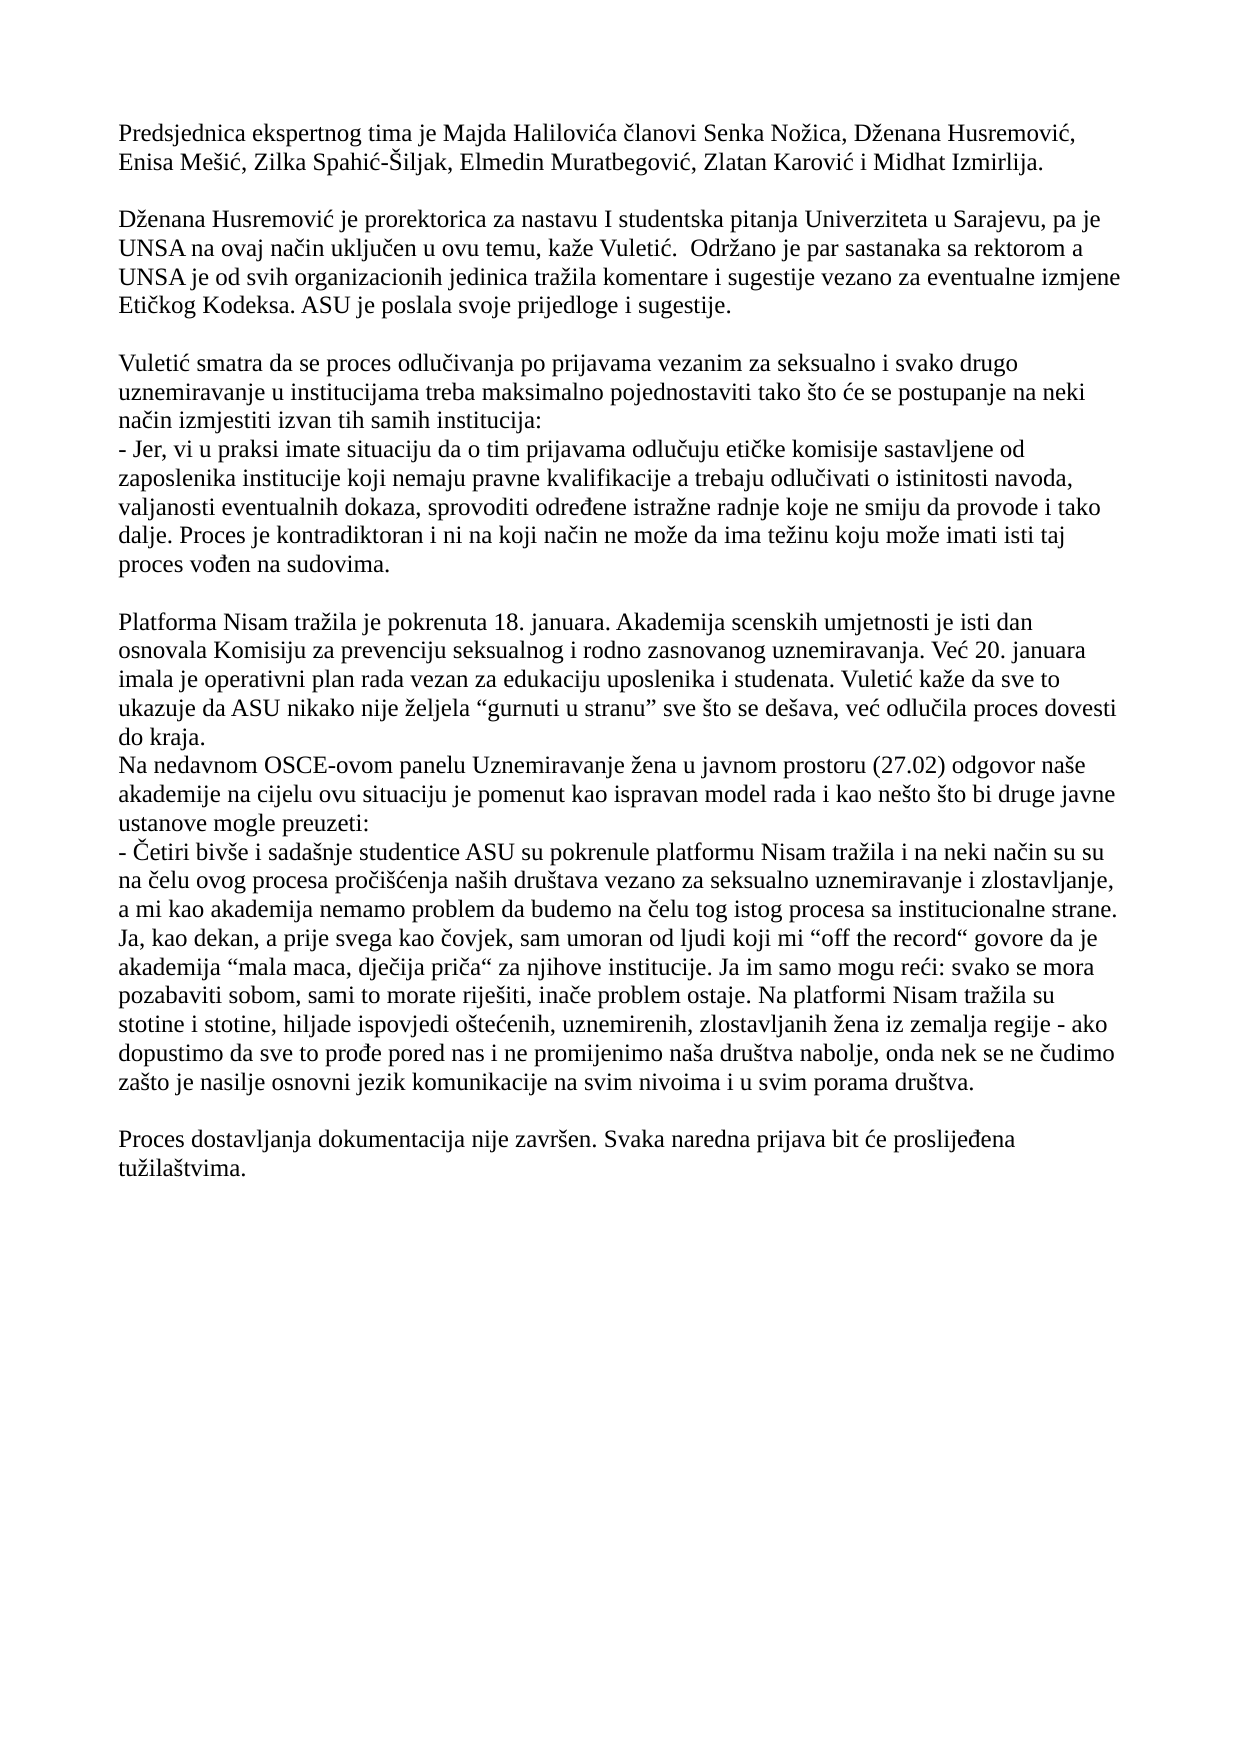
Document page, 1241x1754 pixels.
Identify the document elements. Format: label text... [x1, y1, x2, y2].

text Vuletić smatra da se proces odlučivanja po prijavama vezanim za seksualno i svako drugo uznemiravanje u institucijama treba maksimalno pojednostaviti tako što će se postupanje na neki način izmjestiti izvan tih samih institucija: [118, 348, 1122, 434]
text Na nedavnom OSCE-ovom panelu Uznemiravanje žena u javnom prostoru (27.02) odgovor naše akademije na cijelu ovu situaciju je pomenut kao ispravan model rada i kao nešto što bi druge javne ustanove mogle preuzeti: [118, 751, 1122, 837]
text Dženana Husremović je prorektorica za nastavu I studentska pitanja Univerziteta u Sarajevu, pa je UNSA na ovaj način uključen u ovu temu, kaže Vuletić. Održano je par sastanaka sa rektorom a UNSA je od svih organizacionih jedinica tražila komentare i sugestije vezano za eventualne izmjene Etičkog Kodeksa. ASU je poslala svoje prijedloge i sugestije. [118, 204, 1122, 319]
text - Četiri bivše i sadašnje studentice ASU su pokrenule platformu Nisam tražila i na neki način su su na čelu ovog procesa pročišćenja naših društava vezano za seksualno uznemiravanje i zlostavljanje, a mi kao akademija nemamo problem da budemo na čelu tog istog procesa sa institucionalne strane. Ja, kao dekan, a prije svega kao čovjek, sam umoran od ljudi koji mi “off the record“ govore da je akademija “mala maca, dječija priča“ za njihove institucije. Ja im samo mogu reći: svako se mora pozabaviti sobom, sami to morate riješiti, inače problem ostaje. Na platformi Nisam tražila su stotine i stotine, hiljade ispovjedi oštećenih, uznemirenih, zlostavljanih žena iz zemalja regije - ako dopustimo da sve to prođe pored nas i ne promijenimo naša društva nabolje, onda nek se ne čudimo zašto je nasilje osnovni jezik komunikacije na svim nivoima i u svim porama društva. [118, 837, 1122, 1096]
text Proces dostavljanja dokumentacija nije završen. Svaka naredna prijava bit će proslijeđena tužilaštvima. [118, 1124, 1122, 1182]
text Platforma Nisam tražila je pokrenuta 18. januara. Akademija scenskih umjetnosti je isti dan osnovala Komisiju za prevenciju seksualnog i rodno zasnovanog uznemiravanja. Već 20. januara imala je operativni plan rada vezan za edukaciju uposlenika i studenata. Vuletić kaže da sve to ukazuje da ASU nikako nije željela “gurnuti u stranu” sve što se dešava, već odlučila proces dovesti do kraja. [118, 607, 1122, 751]
text Predsjednica ekspertnog tima je Majda Halilovića članovi Senka Nožica, Dženana Husremović, Enisa Mešić, Zilka Spahić-Šiljak, Elmedin Muratbegović, Zlatan Karović i Midhat Izmirlija. [118, 118, 1122, 204]
text - Jer, vi u praksi imate situaciju da o tim prijavama odlučuju etičke komisije sastavljene od zaposlenika institucije koji nemaju pravne kvalifikacije a trebaju odlučivati o istinitosti navoda, valjanosti eventualnih dokaza, sprovoditi određene istražne radnje koje ne smiju da provode i tako dalje. Proces je kontradiktoran i ni na koji način ne može da ima težinu koju može imati isti taj proces vođen na sudovima. [118, 434, 1122, 578]
